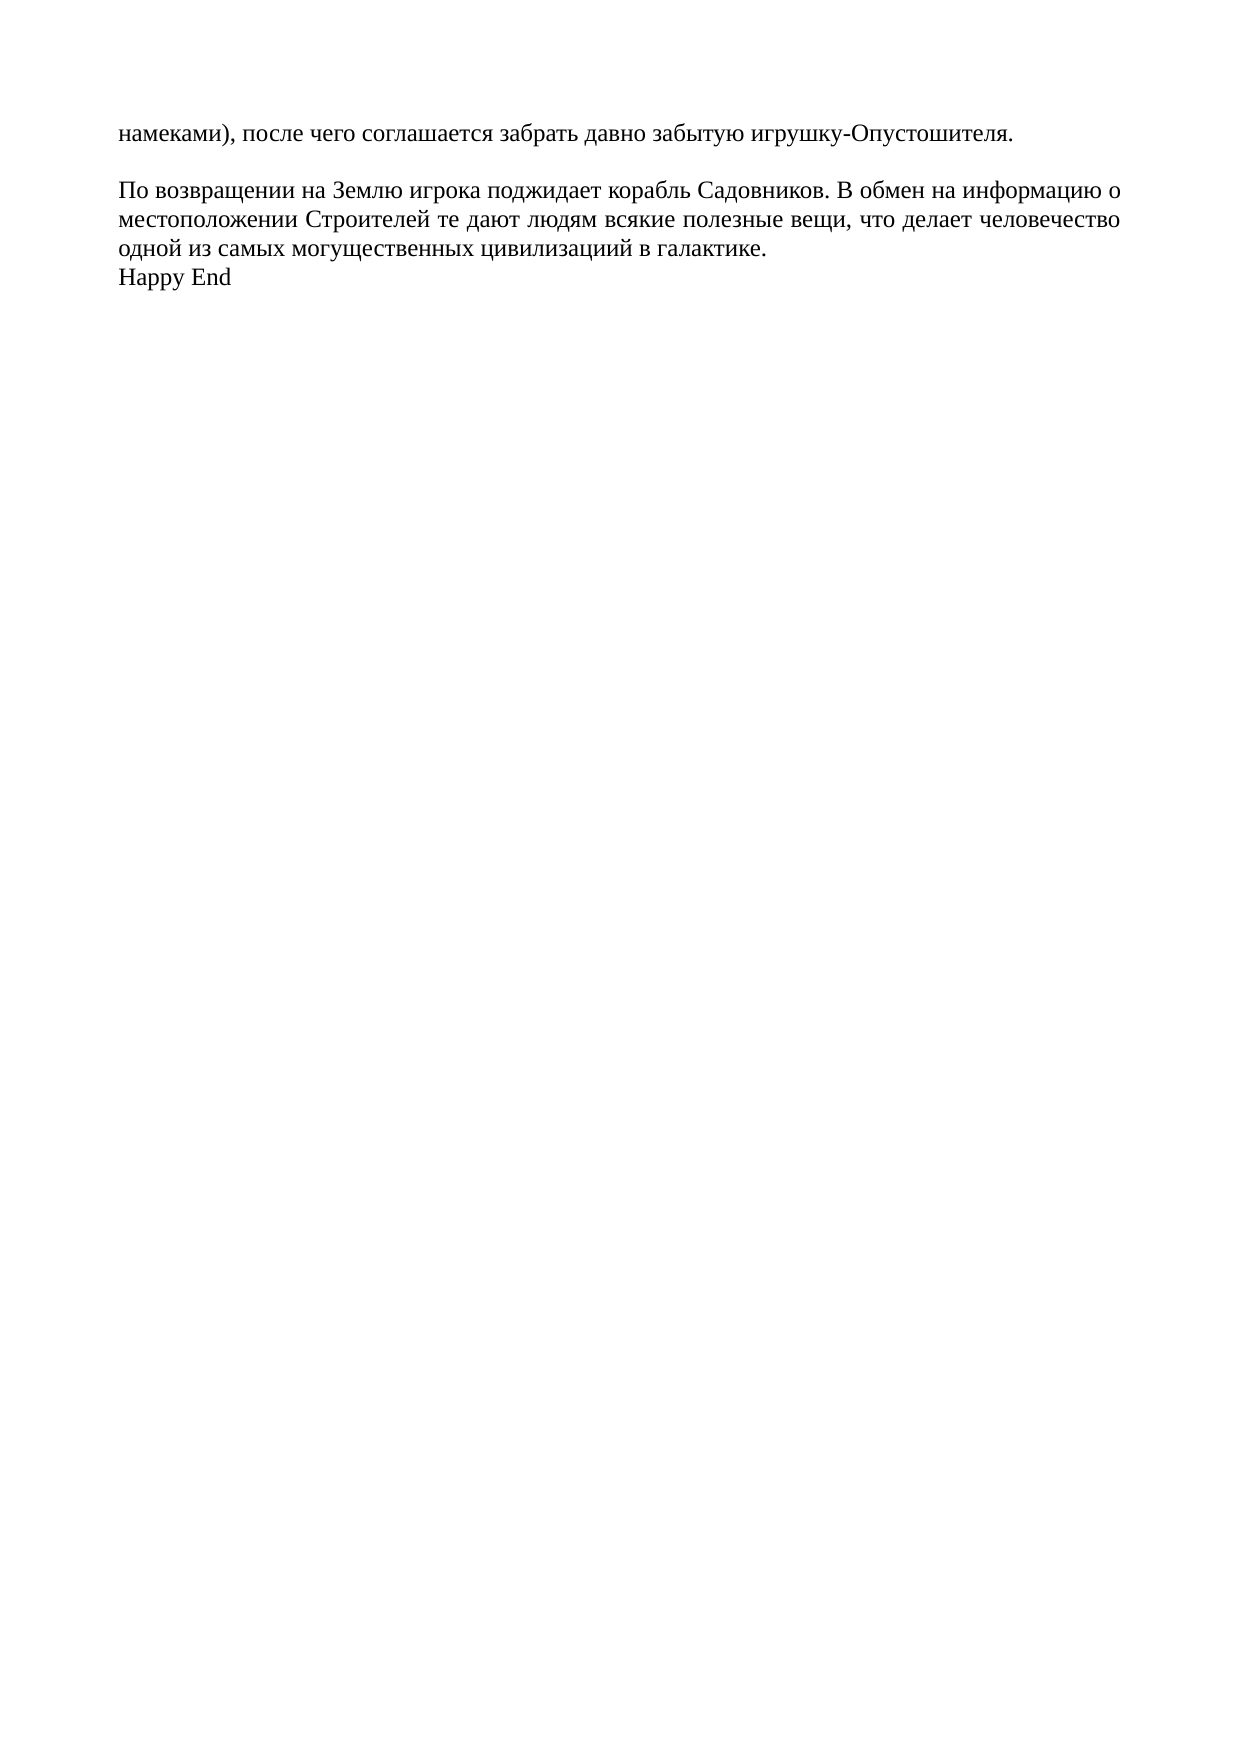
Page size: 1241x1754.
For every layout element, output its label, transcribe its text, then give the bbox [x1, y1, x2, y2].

text Happy End [118, 262, 1122, 291]
text По возвращении на Землю игрока поджидает корабль Садовников. В обмен на информацию о местоположении Строителей те дают людям всякие полезные вещи, что делает человечество одной из самых могущественных цивилизациий в галактике. [118, 176, 1122, 262]
text намеками), после чего соглашается забрать давно забытую игрушку-Опустошителя. [118, 118, 1122, 147]
